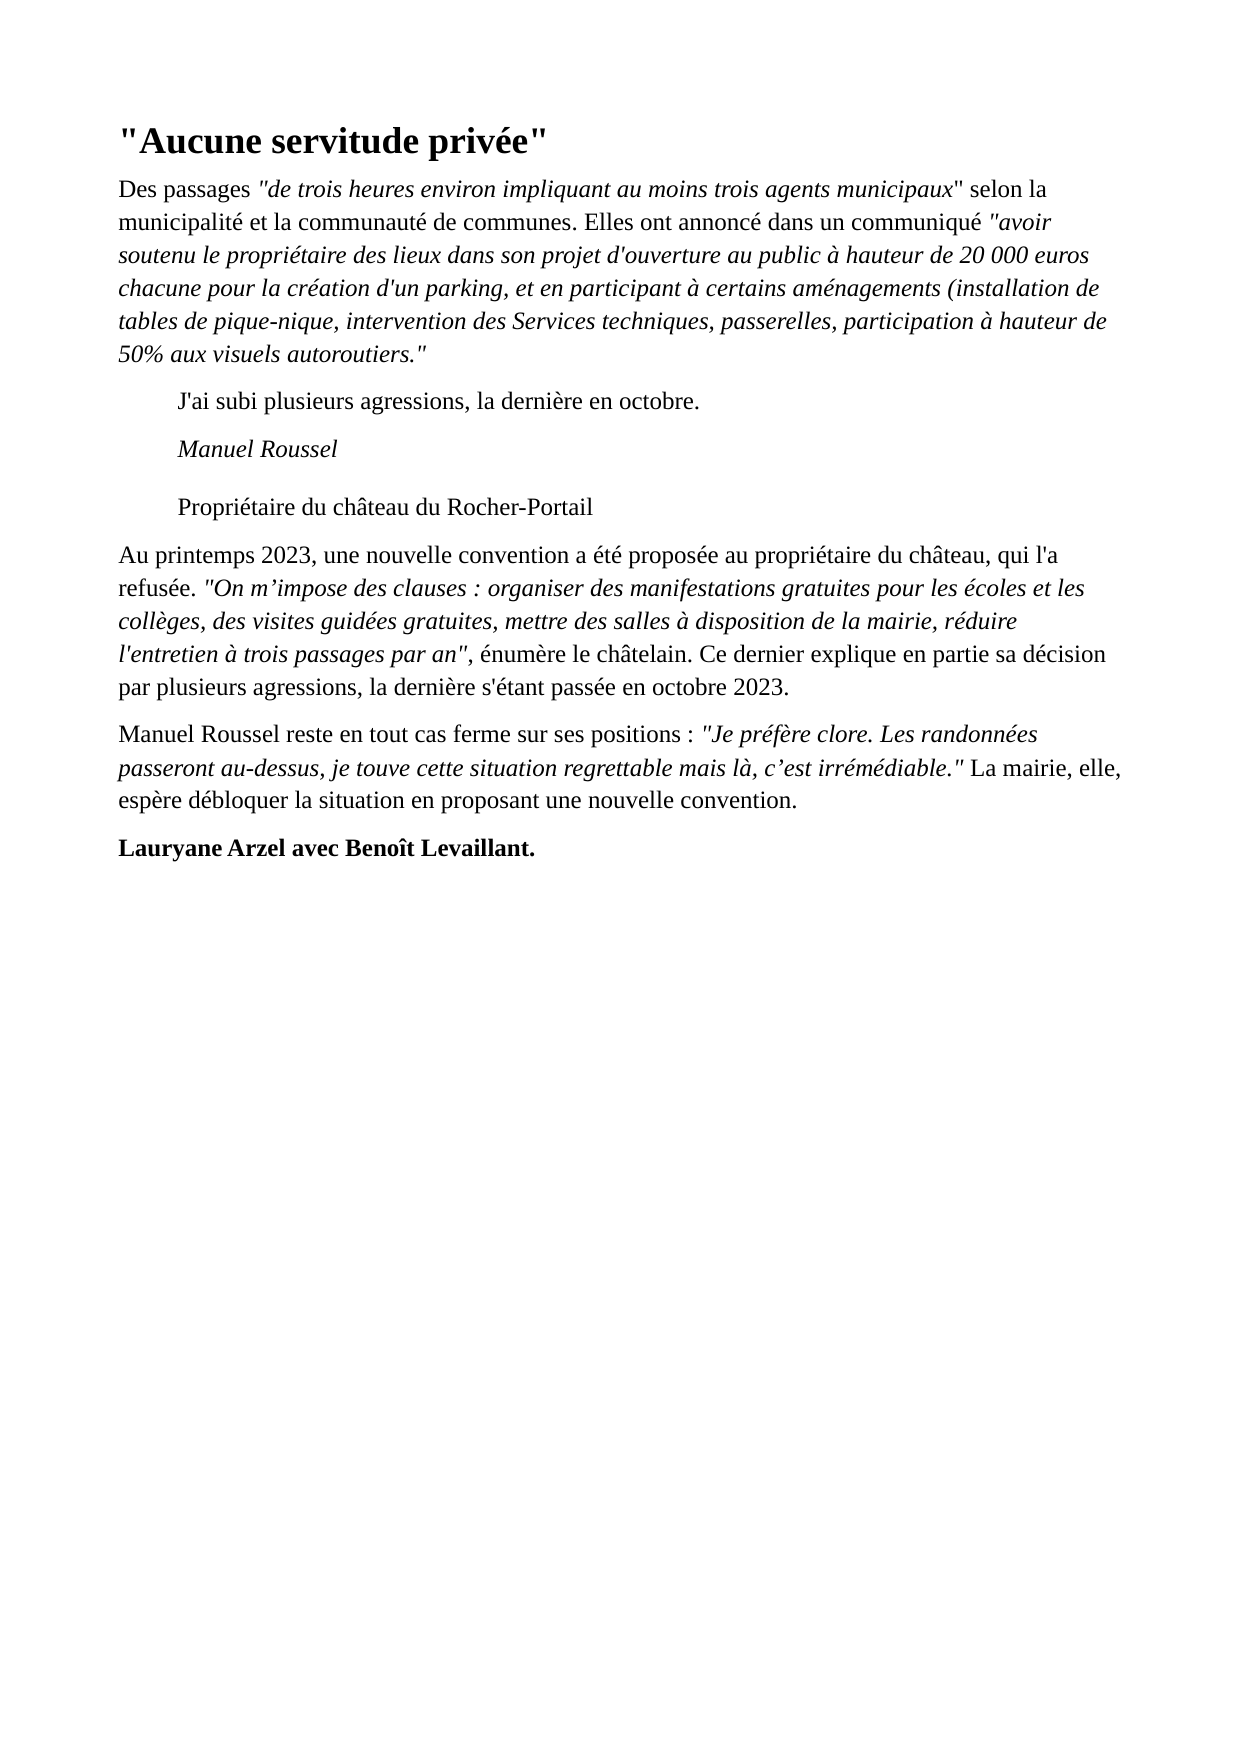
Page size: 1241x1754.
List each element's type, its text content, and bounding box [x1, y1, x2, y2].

subtitle "Aucune servitude privée" [118, 118, 1122, 161]
text Manuel Roussel reste en tout cas ferme sur ses positions : "Je préfère clore. Les randonnées passeront au-dessus, je touve cette situation regrettable mais là, c’est irrémédiable." La mairie, elle, espère débloquer la situation en proposant une nouvelle convention. [118, 719, 1122, 814]
text Au printemps 2023, une nouvelle convention a été proposée au propriétaire du château, qui l'a refusée. "On m’impose des clauses : organiser des manifestations gratuites pour les écoles et les collèges, des visites guidées gratuites, mettre des salles à disposition de la mairie, réduire l'entretien à trois passages par an", énumère le châtelain. Ce dernier explique en partie sa décision par plusieurs agressions, la dernière s'étant passée en octobre 2023. [118, 540, 1122, 701]
text Des passages "de trois heures environ impliquant au moins trois agents municipaux" selon la municipalité et la communauté de communes. Elles ont annoncé dans un communiqué "avoir soutenu le propriétaire des lieux dans son projet d'ouverture au public à hauteur de 20 000 euros chacune pour la création d'un parking, et en participant à certains aménagements (installation de tables de pique-nique, intervention des Services techniques, passerelles, participation à hauteur de 50% aux visuels autoroutiers." [118, 174, 1122, 368]
text Lauryane Arzel avec Benoît Levaillant. [118, 833, 1122, 862]
text J'ai subi plusieurs agressions, la dernière en octobre. [177, 386, 1063, 415]
text Manuel Roussel [177, 434, 1063, 463]
text Propriétaire du château du Rocher-Portail [177, 492, 1063, 521]
